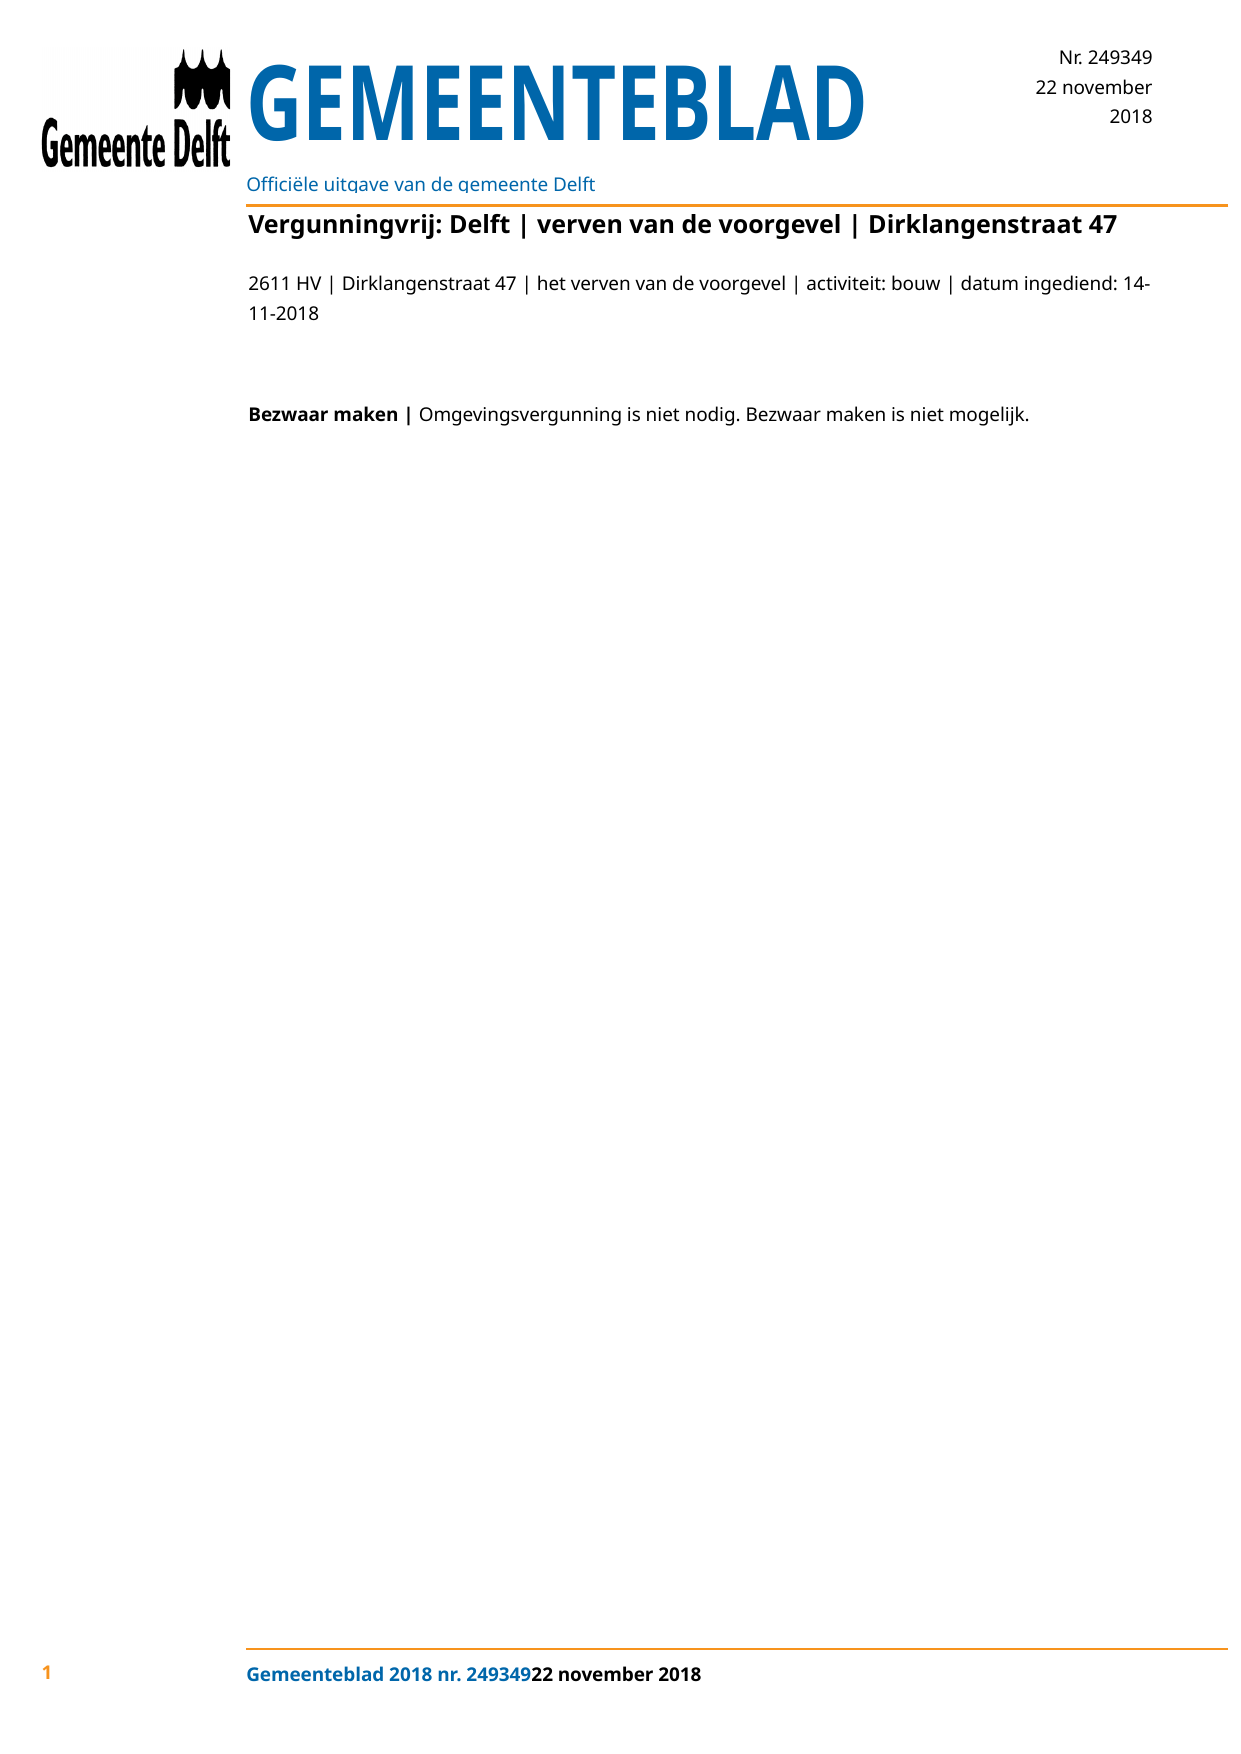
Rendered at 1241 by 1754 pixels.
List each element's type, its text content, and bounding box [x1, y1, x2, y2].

text 2611 HV | Dirklangenstraat 47 | het verven van de voorgevel | activiteit: bouw | datum ingediend: 14-11-2018 [248, 270, 1152, 326]
text Vergunningvrij: Delft | verven van de voorgevel | Dirklangenstraat 47 [248, 207, 1152, 241]
picture [41, 47, 231, 172]
text Bezwaar maken | Omgevingsvergunning is niet nodig. Bezwaar maken is niet mogelijk. [248, 401, 1152, 426]
